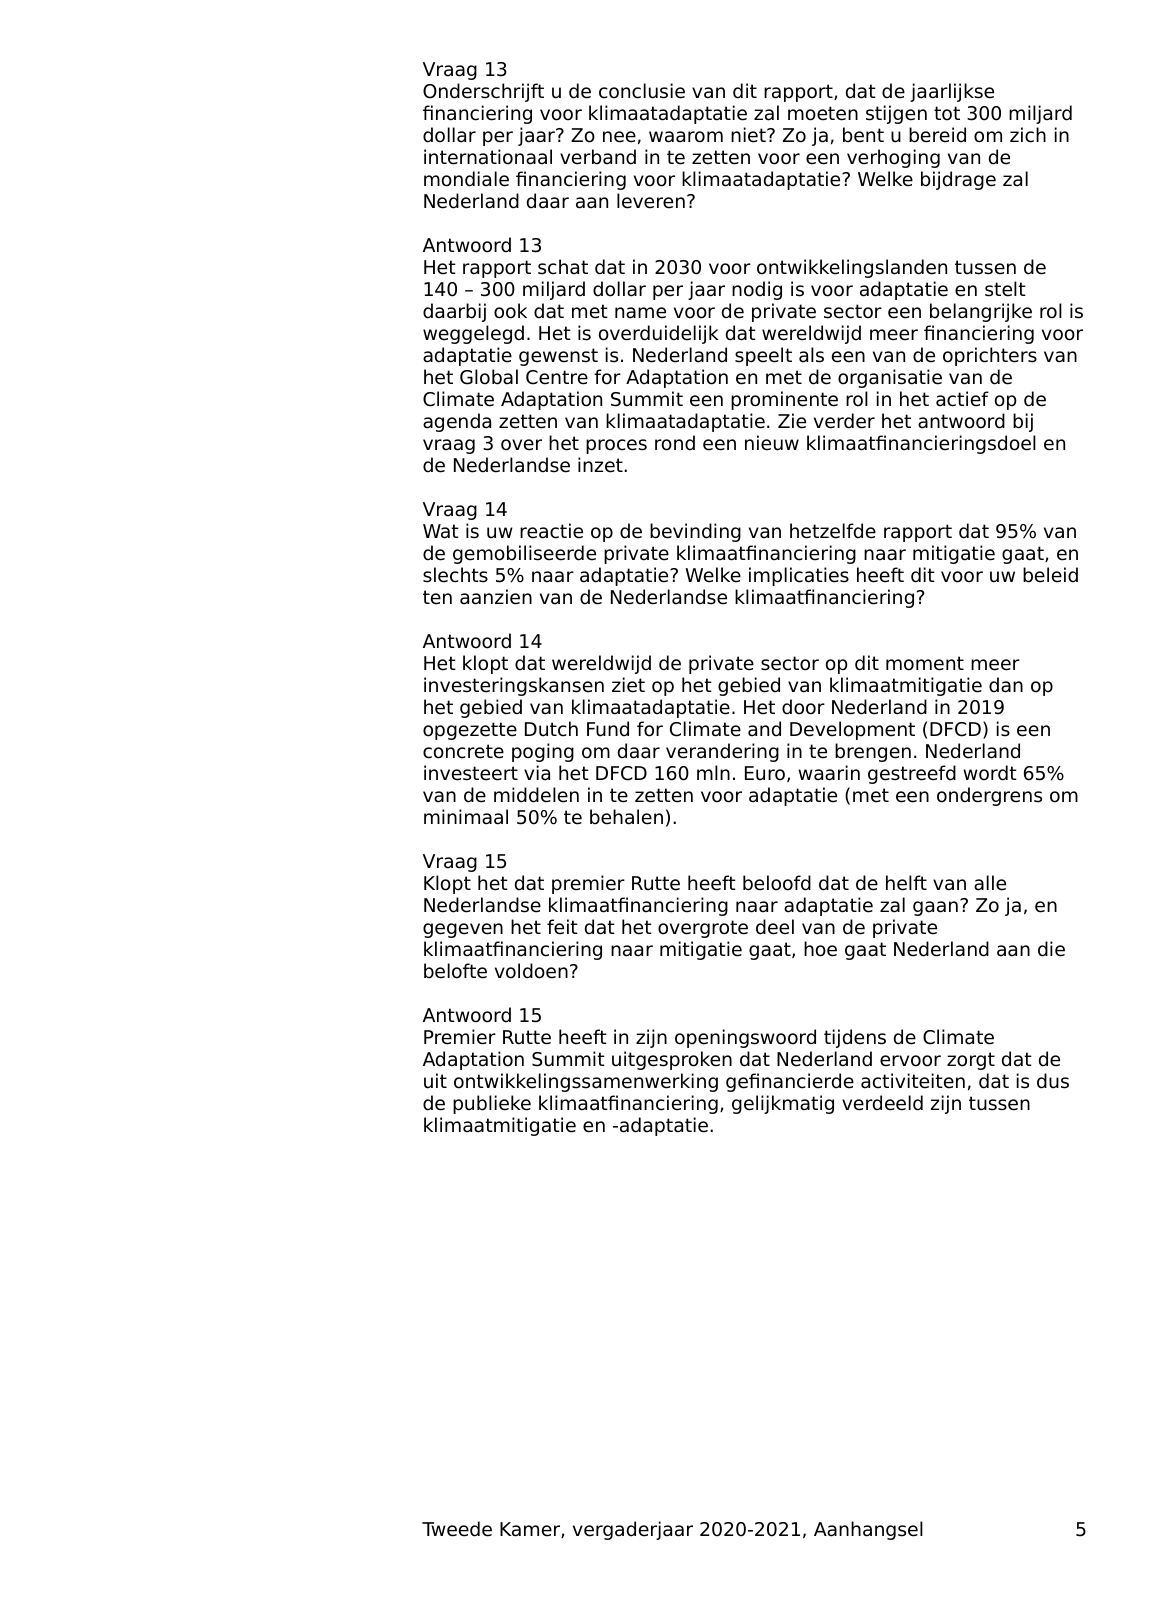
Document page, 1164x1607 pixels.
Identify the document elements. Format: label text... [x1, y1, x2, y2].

text Premier Rutte heeft in zijn openingswoord tijdens de Climate Adaptation Summit uitgesproken dat Nederland ervoor zorgt dat de uit ontwikkelingssamenwerking gefinancierde activiteiten, dat is dus de publieke klimaatfinanciering, gelijkmatig verdeeld zijn tussen klimaatmitigatie en -adaptatie. [422, 1027, 1087, 1137]
text Het rapport schat dat in 2030 voor ontwikkelingslanden tussen de 140 – 300 miljard dollar per jaar nodig is voor adaptatie en stelt daarbij ook dat met name voor de private sector een belangrijke rol is weggelegd. Het is overduidelijk dat wereldwijd meer financiering voor adaptatie gewenst is. Nederland speelt als een van de oprichters van het Global Centre for Adaptation en met de organisatie van de Climate Adaptation Summit een prominente rol in het actief op de agenda zetten van klimaatadaptatie. Zie verder het antwoord bij vraag 3 over het proces rond een nieuw klimaatfinancieringsdoel en de Nederlandse inzet. [422, 257, 1087, 477]
text Het klopt dat wereldwijd de private sector op dit moment meer investeringskansen ziet op het gebied van klimaatmitigatie dan op het gebied van klimaatadaptatie. Het door Nederland in 2019 opgezette Dutch Fund for Climate and Development (DFCD) is een concrete poging om daar verandering in te brengen. Nederland investeert via het DFCD 160 mln. Euro, waarin gestreefd wordt 65% van de middelen in te zetten voor adaptatie (met een ondergrens om minimaal 50% te behalen). [422, 653, 1087, 829]
text Antwoord 13 [422, 235, 1087, 257]
text Vraag 13 [422, 59, 1087, 81]
text Onderschrijft u de conclusie van dit rapport, dat de jaarlijkse financiering voor klimaatadaptatie zal moeten stijgen tot 300 miljard dollar per jaar? Zo nee, waarom niet? Zo ja, bent u bereid om zich in internationaal verband in te zetten voor een verhoging van de mondiale financiering voor klimaatadaptatie? Welke bijdrage zal Nederland daar aan leveren? [422, 81, 1087, 213]
text Wat is uw reactie op de bevinding van hetzelfde rapport dat 95% van de gemobiliseerde private klimaatfinanciering naar mitigatie gaat, en slechts 5% naar adaptatie? Welke implicaties heeft dit voor uw beleid ten aanzien van de Nederlandse klimaatfinanciering? [422, 521, 1087, 609]
text Vraag 15 [422, 851, 1087, 873]
text Antwoord 15 [422, 1005, 1087, 1027]
text Vraag 14 [422, 499, 1087, 521]
text Klopt het dat premier Rutte heeft beloofd dat de helft van alle Nederlandse klimaatfinanciering naar adaptatie zal gaan? Zo ja, en gegeven het feit dat het overgrote deel van de private klimaatfinanciering naar mitigatie gaat, hoe gaat Nederland aan die belofte voldoen? [422, 873, 1087, 983]
text Antwoord 14 [422, 631, 1087, 653]
